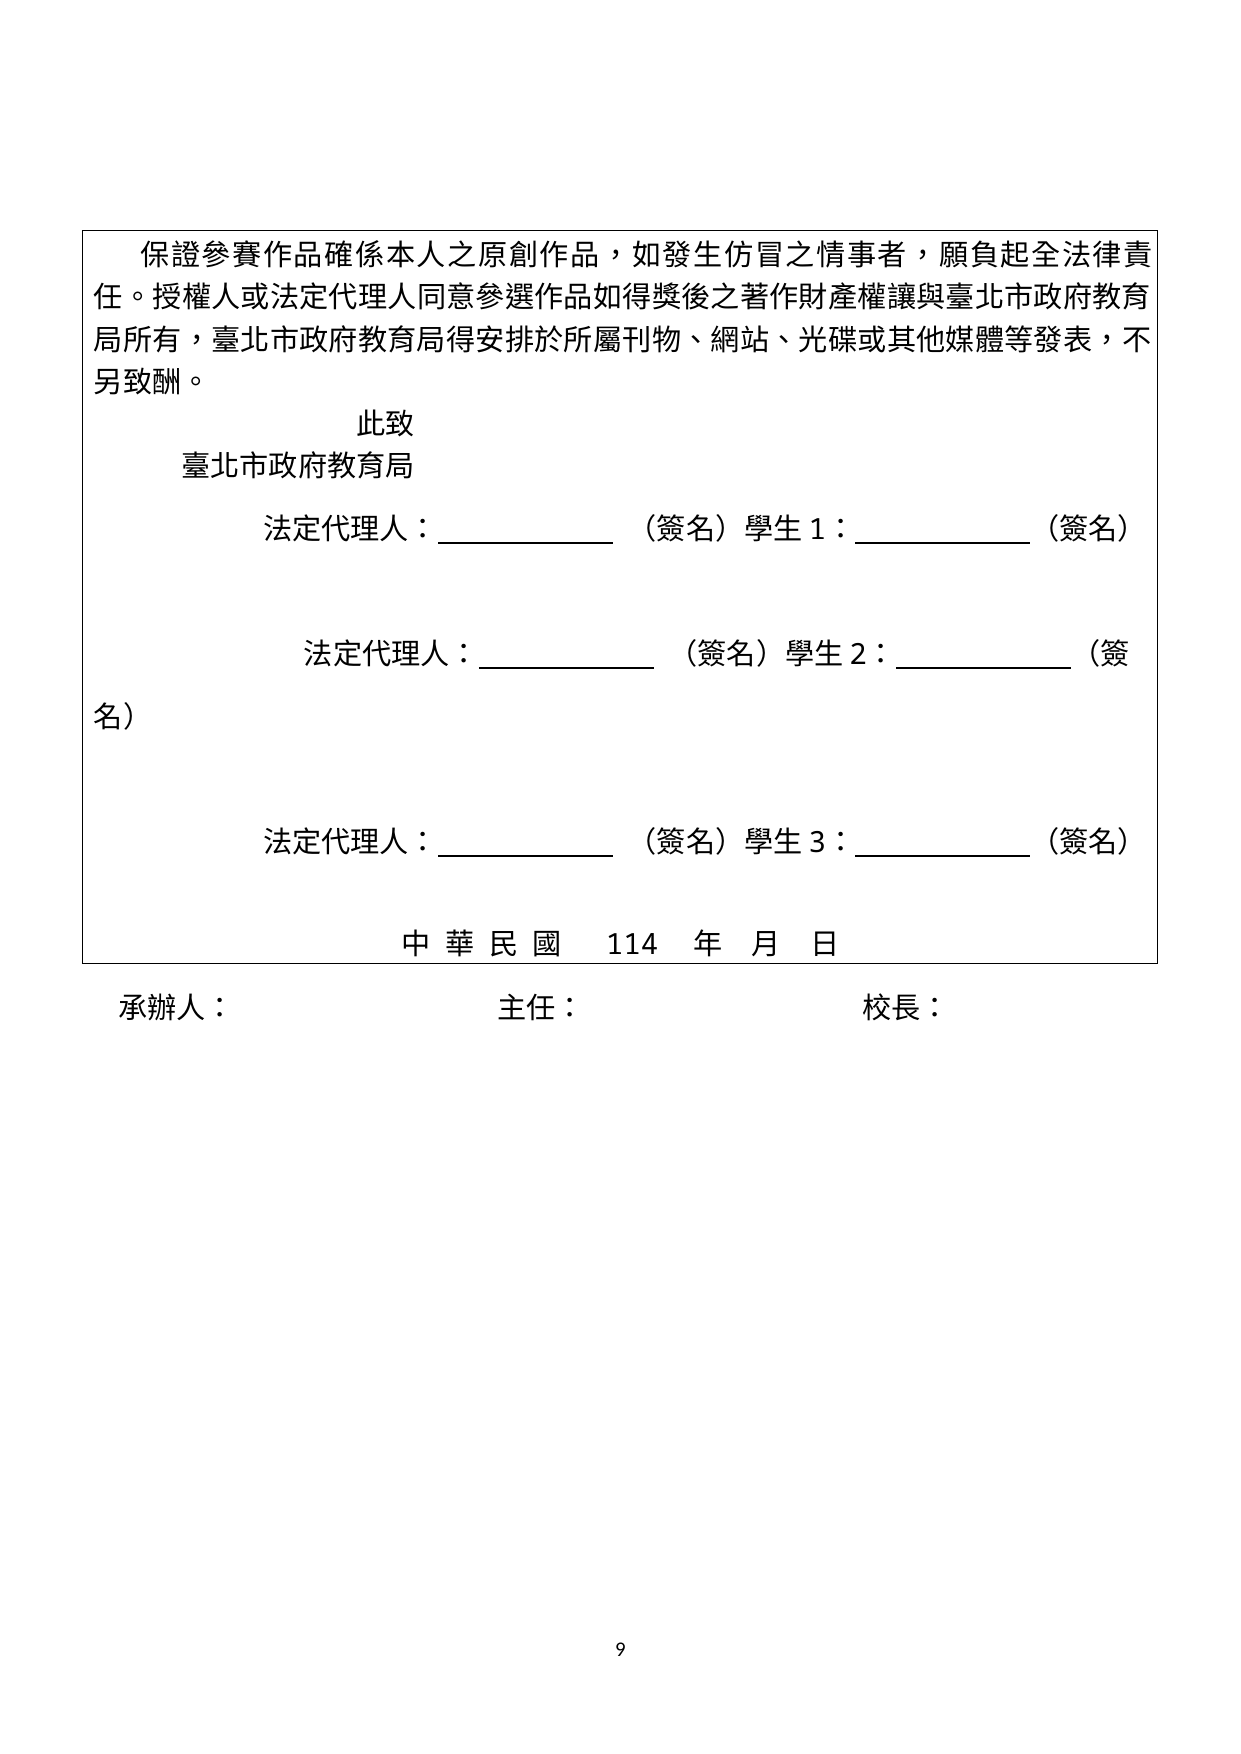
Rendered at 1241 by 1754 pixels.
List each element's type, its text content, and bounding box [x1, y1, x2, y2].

text 承辦人： 主任： 校長： [118, 964, 1122, 1026]
table_cell 保證參賽作品確係本人之原創作品，如發生仿冒之情事者，願負起全法律責任。授權人或法定代理人同意參選作品如得獎後之著作財產權讓與臺北市政府教育局所有，臺北市政府教育局得安排於所屬刊物、網站、光碟或其他媒體等發表，不另致酬。 此致 臺北市政府教育局 法定代理人： （簽名）學生1： （簽名） 法定代理人： （簽名）學生2： （簽名） 法定代理人： （簽名）學生3： （簽名） 中 華 民 國 114 年 月 日 [83, 231, 1157, 963]
